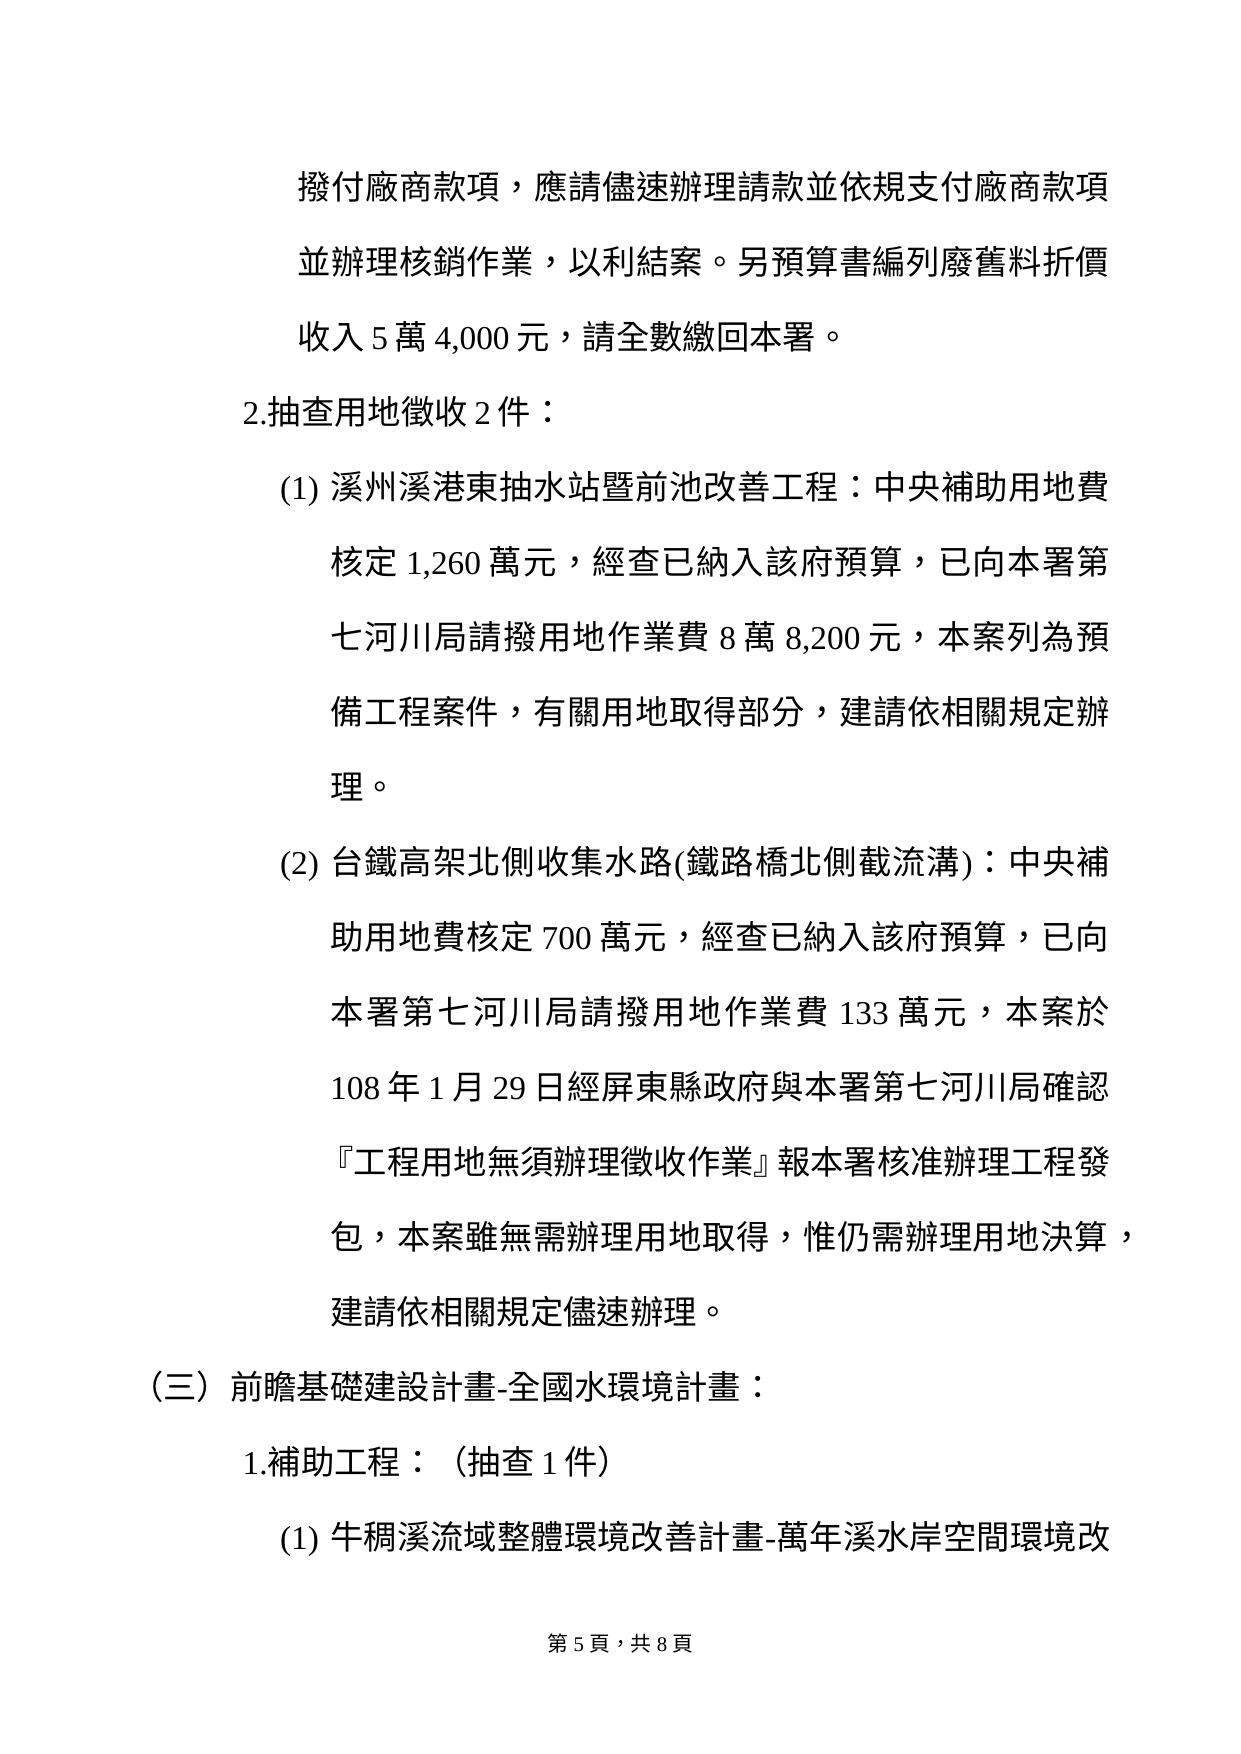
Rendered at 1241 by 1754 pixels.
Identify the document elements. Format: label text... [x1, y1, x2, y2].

text 撥付廠商款項，應請儘速辦理請款並依規支付廠商款項並辦理核銷作業，以利結案。另預算書編列廢舊料折價收入5萬4,000元，請全數繳回本署。 [298, 147, 1110, 372]
list 牛稠溪流域整體環境改善計畫-萬年溪水岸空間環境改 [280, 1497, 1110, 1572]
list 溪州溪港東抽水站暨前池改善工程：中央補助用地費核定1,260萬元，經查已納入該府預算，已向本署第七河川局請撥用地作業費8萬8,200元，本案列為預備工程案件，有關用地取得部分，建請依相關規定辦理。 [280, 447, 1110, 822]
list 台鐵高架北側收集水路(鐵路橋北側截流溝)：中央補助用地費核定700萬元，經查已納入該府預算，已向本署第七河川局請撥用地作業費133萬元，本案於108年1月29日經屏東縣政府與本署第七河川局確認『工程用地無須辦理徵收作業』報本署核准辦理工程發包，本案雖無需辦理用地取得，惟仍需辦理用地決算，建請依相關規定儘速辦理。 [280, 822, 1110, 1347]
text 2.抽查用地徵收2件： [242, 372, 1110, 447]
text （三）前瞻基礎建設計畫-全國水環境計畫： [130, 1347, 1110, 1422]
text 1.補助工程：（抽查1件） [242, 1422, 1110, 1497]
